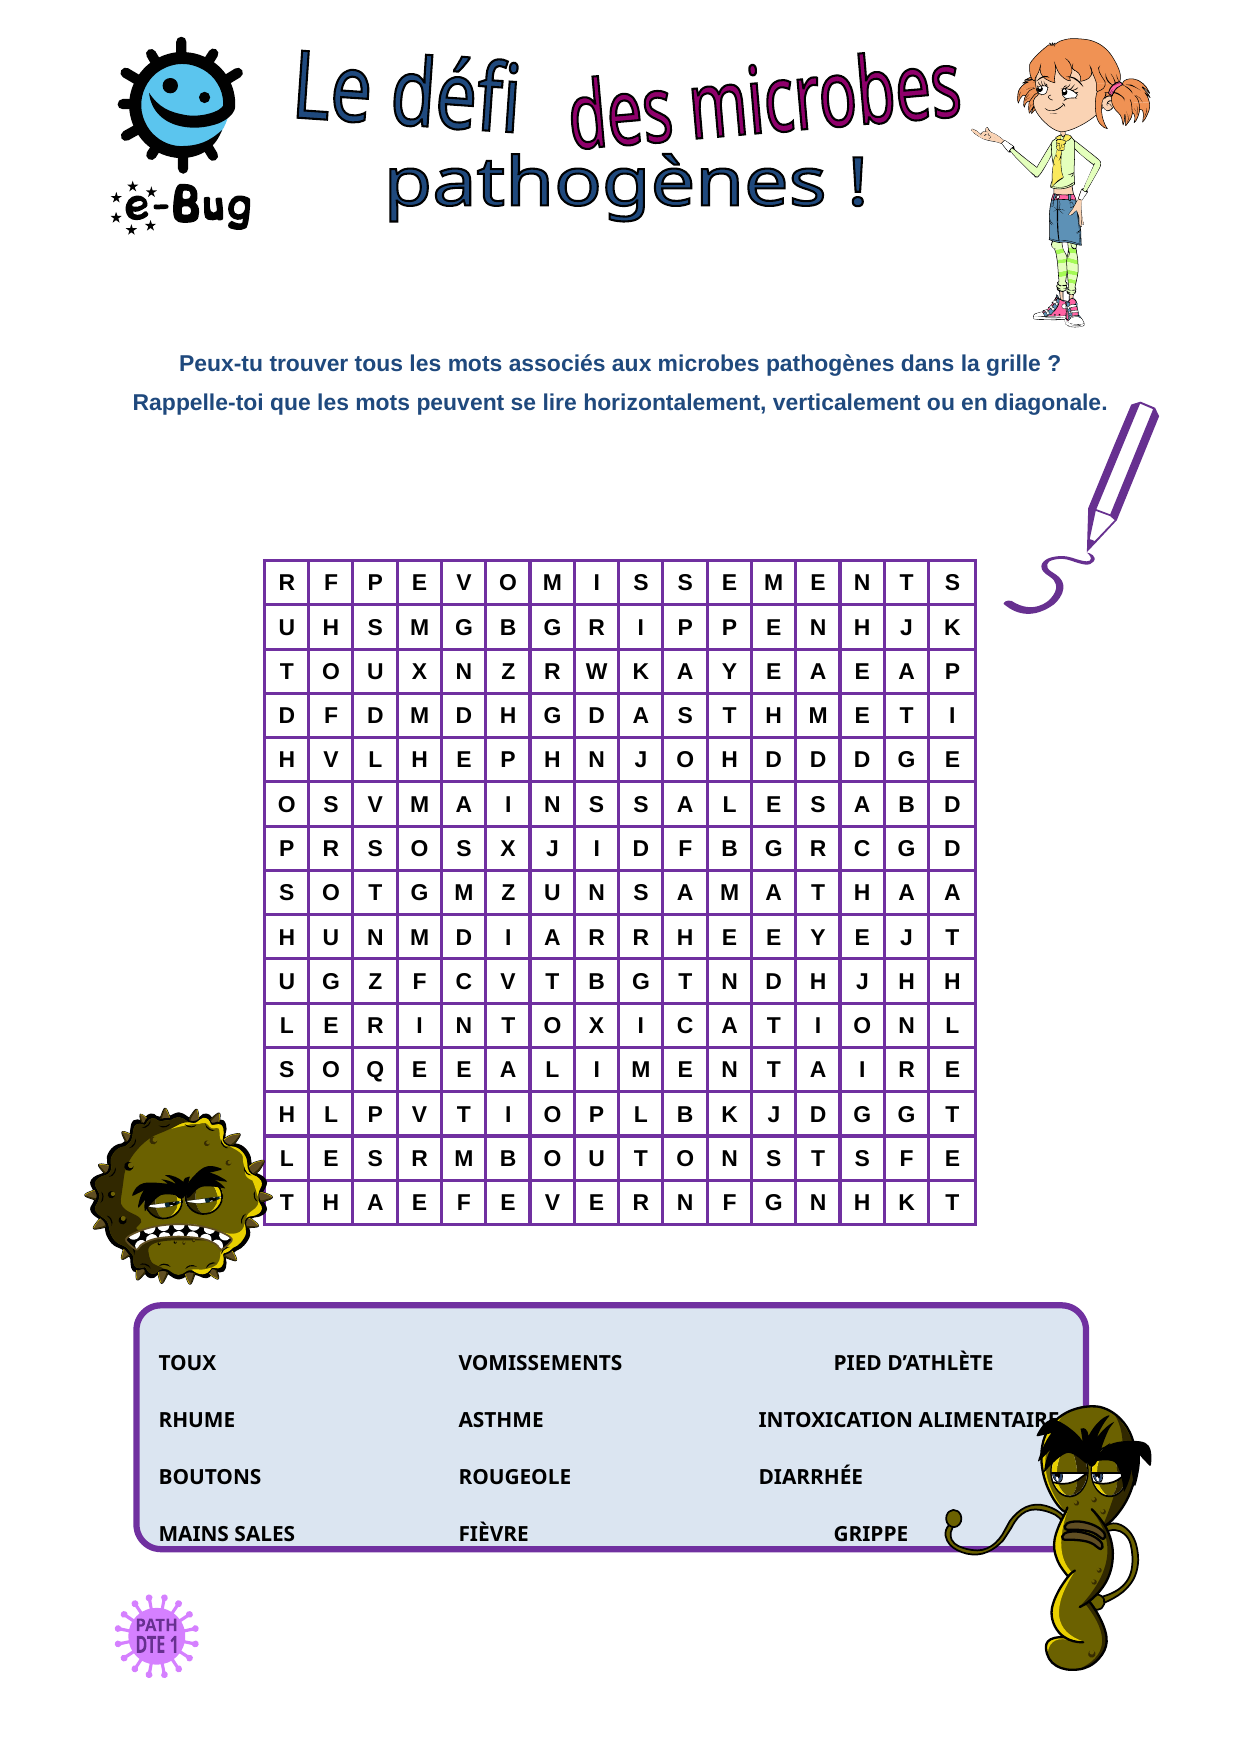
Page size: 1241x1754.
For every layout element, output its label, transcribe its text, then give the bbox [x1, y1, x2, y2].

table_cell I [487, 783, 528, 824]
table_cell L [709, 783, 750, 824]
table_cell H [753, 695, 794, 736]
table_cell H [709, 739, 750, 780]
table_cell O [664, 1138, 706, 1179]
table_cell A [532, 916, 573, 957]
table_cell E [443, 739, 484, 780]
table_cell T [930, 1093, 974, 1134]
table_cell A [753, 872, 794, 913]
table_cell E [930, 1138, 974, 1179]
table_cell I [620, 1005, 661, 1046]
table_cell E [930, 739, 974, 780]
table_cell F [664, 828, 706, 869]
table_cell G [620, 960, 661, 1002]
table_cell S [576, 783, 617, 824]
table_cell A [620, 695, 661, 736]
table_cell H [842, 606, 883, 647]
table_cell O [310, 872, 351, 913]
table_cell P [664, 606, 706, 647]
table_cell A [664, 783, 706, 824]
table_cell S [354, 1138, 396, 1179]
table_cell E [842, 916, 883, 957]
table_cell V [399, 1093, 440, 1134]
table_cell J [753, 1093, 794, 1134]
table_cell U [354, 651, 396, 692]
table_cell E [753, 651, 794, 692]
table_cell T [709, 695, 750, 736]
table_cell E [753, 783, 794, 824]
table_cell O [310, 1049, 351, 1090]
table_cell J [842, 960, 883, 1002]
table_cell E [576, 1182, 617, 1223]
table_cell N [664, 1182, 706, 1223]
table_cell W [576, 651, 617, 692]
table_cell H [266, 1093, 307, 1134]
table_cell E [399, 1182, 440, 1223]
table_cell U [576, 1138, 617, 1179]
table_cell T [753, 1005, 794, 1046]
table_cell B [487, 606, 528, 647]
table_cell D [753, 960, 794, 1002]
table_cell U [266, 606, 307, 647]
table_cell D [797, 1093, 838, 1134]
table_header E [709, 562, 750, 603]
table_header V [443, 562, 484, 603]
table_cell G [532, 695, 573, 736]
table_header F [310, 562, 351, 603]
table_cell N [443, 651, 484, 692]
table_header M [532, 562, 573, 603]
table_cell L [354, 739, 396, 780]
table_cell L [310, 1093, 351, 1134]
table_cell I [930, 695, 974, 736]
table_cell S [354, 606, 396, 647]
table_cell H [487, 695, 528, 736]
table_cell S [266, 872, 307, 913]
table_cell D [930, 783, 974, 824]
table_cell S [443, 828, 484, 869]
table_cell I [399, 1005, 440, 1046]
table_cell I [487, 916, 528, 957]
table_cell Z [487, 872, 528, 913]
table_cell Y [709, 651, 750, 692]
table_cell E [310, 1005, 351, 1046]
table_cell Z [487, 651, 528, 692]
table_cell E [443, 1049, 484, 1090]
table_cell I [576, 1049, 617, 1090]
table_cell R [354, 1005, 396, 1046]
table_cell T [266, 651, 307, 692]
table_cell H [266, 739, 307, 780]
table_header M [753, 562, 794, 603]
table_cell P [576, 1093, 617, 1134]
table_cell J [886, 606, 927, 647]
table_cell X [576, 1005, 617, 1046]
table_cell O [532, 1093, 573, 1134]
table_cell R [399, 1138, 440, 1179]
table_cell G [886, 1093, 927, 1134]
table_cell Q [354, 1049, 396, 1090]
table_cell A [930, 872, 974, 913]
table_cell L [532, 1049, 573, 1090]
table_cell S [664, 695, 706, 736]
table_cell A [487, 1049, 528, 1090]
table_cell C [443, 960, 484, 1002]
table_cell K [886, 1182, 927, 1223]
table_cell A [664, 651, 706, 692]
table_cell U [266, 960, 307, 1002]
table_cell A [664, 872, 706, 913]
table_cell T [930, 916, 974, 957]
table_cell K [620, 651, 661, 692]
table_cell D [443, 916, 484, 957]
table_cell R [886, 1049, 927, 1090]
table_cell H [399, 739, 440, 780]
table_cell S [310, 783, 351, 824]
table_cell H [842, 872, 883, 913]
table_cell E [664, 1049, 706, 1090]
table_cell T [487, 1005, 528, 1046]
table_header E [797, 562, 838, 603]
table_cell D [266, 695, 307, 736]
table_cell M [443, 872, 484, 913]
table_cell V [354, 783, 396, 824]
table_cell N [576, 872, 617, 913]
table_cell B [709, 828, 750, 869]
table_cell E [310, 1138, 351, 1179]
table_header R [266, 562, 307, 603]
table_cell N [443, 1005, 484, 1046]
table_cell E [709, 916, 750, 957]
table_cell T [797, 872, 838, 913]
table_cell O [664, 739, 706, 780]
table_header N [842, 562, 883, 603]
table_cell A [886, 651, 927, 692]
table_cell F [443, 1182, 484, 1223]
table_cell H [797, 960, 838, 1002]
table_cell D [842, 739, 883, 780]
table_cell A [886, 872, 927, 913]
table_cell T [443, 1093, 484, 1134]
table_cell M [620, 1049, 661, 1090]
table_cell K [930, 606, 974, 647]
table_cell N [797, 606, 838, 647]
table_cell S [620, 872, 661, 913]
table_cell P [930, 651, 974, 692]
table_cell D [753, 739, 794, 780]
table_cell N [709, 1049, 750, 1090]
table_cell P [709, 606, 750, 647]
table_cell T [354, 872, 396, 913]
table_cell F [709, 1182, 750, 1223]
table_cell L [930, 1005, 974, 1046]
table_cell A [797, 1049, 838, 1090]
table_cell I [487, 1093, 528, 1134]
table_cell G [886, 739, 927, 780]
text Peux-tu trouver tous les mots associés aux microbes pathogènes dans la grille ? [96, 349, 1144, 376]
table_cell P [266, 828, 307, 869]
table_cell C [664, 1005, 706, 1046]
table_cell I [620, 606, 661, 647]
table_cell F [310, 695, 351, 736]
table_cell T [930, 1182, 974, 1223]
table_cell P [487, 739, 528, 780]
table_cell M [399, 783, 440, 824]
table_cell A [842, 783, 883, 824]
table_cell N [886, 1005, 927, 1046]
table_cell J [886, 916, 927, 957]
table_cell D [620, 828, 661, 869]
table_cell G [532, 606, 573, 647]
table_cell R [797, 828, 838, 869]
table_cell N [797, 1182, 838, 1223]
table_cell O [310, 651, 351, 692]
text Rappelle-toi que les mots peuvent se lire horizontalement, verticalement ou en diagonale. [96, 389, 1144, 415]
table_cell T [532, 960, 573, 1002]
table_cell S [266, 1049, 307, 1090]
table_cell T [664, 960, 706, 1002]
table_cell H [664, 916, 706, 957]
table_cell Z [354, 960, 396, 1002]
table_cell D [354, 695, 396, 736]
table_cell G [842, 1093, 883, 1134]
table_cell G [753, 828, 794, 869]
table_header S [620, 562, 661, 603]
table_cell O [266, 783, 307, 824]
table_cell U [532, 872, 573, 913]
table_cell H [930, 960, 974, 1002]
table_cell M [443, 1138, 484, 1179]
table_cell M [399, 916, 440, 957]
table_header S [930, 562, 974, 603]
table_cell M [399, 606, 440, 647]
table_cell O [532, 1138, 573, 1179]
table_cell A [443, 783, 484, 824]
table_cell E [487, 1182, 528, 1223]
table_cell D [443, 695, 484, 736]
table_cell N [532, 783, 573, 824]
table_cell T [886, 695, 927, 736]
table_cell J [532, 828, 573, 869]
table_cell H [532, 739, 573, 780]
table_cell N [354, 916, 396, 957]
table_cell E [399, 1049, 440, 1090]
table_cell M [399, 695, 440, 736]
table_cell R [620, 1182, 661, 1223]
table_header S [664, 562, 706, 603]
table_cell D [576, 695, 617, 736]
table_cell E [842, 695, 883, 736]
table_cell S [354, 828, 396, 869]
table_cell V [532, 1182, 573, 1223]
table_header O [487, 562, 528, 603]
table_header P [354, 562, 396, 603]
table_cell O [532, 1005, 573, 1046]
table_cell R [620, 916, 661, 957]
table_cell L [266, 1005, 307, 1046]
table_cell A [354, 1182, 396, 1223]
table_cell B [886, 783, 927, 824]
table_cell F [886, 1138, 927, 1179]
table_cell G [886, 828, 927, 869]
table_cell A [797, 651, 838, 692]
table_cell O [842, 1005, 883, 1046]
table_header E [399, 562, 440, 603]
table_cell P [354, 1093, 396, 1134]
table_cell I [797, 1005, 838, 1046]
table_cell G [399, 872, 440, 913]
table_cell V [487, 960, 528, 1002]
table_cell B [576, 960, 617, 1002]
table_cell E [753, 606, 794, 647]
table_cell S [797, 783, 838, 824]
table_cell H [886, 960, 927, 1002]
table_cell D [930, 828, 974, 869]
table_cell S [842, 1138, 883, 1179]
table_cell A [709, 1005, 750, 1046]
table_cell S [753, 1138, 794, 1179]
table_cell R [532, 651, 573, 692]
table_cell I [842, 1049, 883, 1090]
table_header T [886, 562, 927, 603]
table_cell S [620, 783, 661, 824]
table_cell H [310, 606, 351, 647]
table_header I [576, 562, 617, 603]
table_cell Y [797, 916, 838, 957]
table_cell E [930, 1049, 974, 1090]
table_cell V [310, 739, 351, 780]
table_cell M [709, 872, 750, 913]
table_cell X [487, 828, 528, 869]
table_cell R [576, 916, 617, 957]
table_cell E [753, 916, 794, 957]
table_cell D [797, 739, 838, 780]
table_cell U [310, 916, 351, 957]
table_cell B [664, 1093, 706, 1134]
table_cell G [753, 1182, 794, 1223]
table_cell K [709, 1093, 750, 1134]
table_cell T [266, 1182, 307, 1223]
table_cell N [709, 960, 750, 1002]
table_cell H [266, 916, 307, 957]
table_cell H [842, 1182, 883, 1223]
table_cell G [310, 960, 351, 1002]
table_cell R [310, 828, 351, 869]
table_cell R [576, 606, 617, 647]
table_cell L [266, 1138, 307, 1179]
table_cell B [487, 1138, 528, 1179]
table_cell H [310, 1182, 351, 1223]
table_cell N [576, 739, 617, 780]
table_cell M [797, 695, 838, 736]
table_cell E [842, 651, 883, 692]
table_cell X [399, 651, 440, 692]
table_cell G [443, 606, 484, 647]
table_cell O [399, 828, 440, 869]
table_cell T [797, 1138, 838, 1179]
table_cell C [842, 828, 883, 869]
table_cell J [620, 739, 661, 780]
table_cell N [709, 1138, 750, 1179]
table_cell T [620, 1138, 661, 1179]
table_cell F [399, 960, 440, 1002]
table_cell I [576, 828, 617, 869]
table_cell T [753, 1049, 794, 1090]
table_cell L [620, 1093, 661, 1134]
